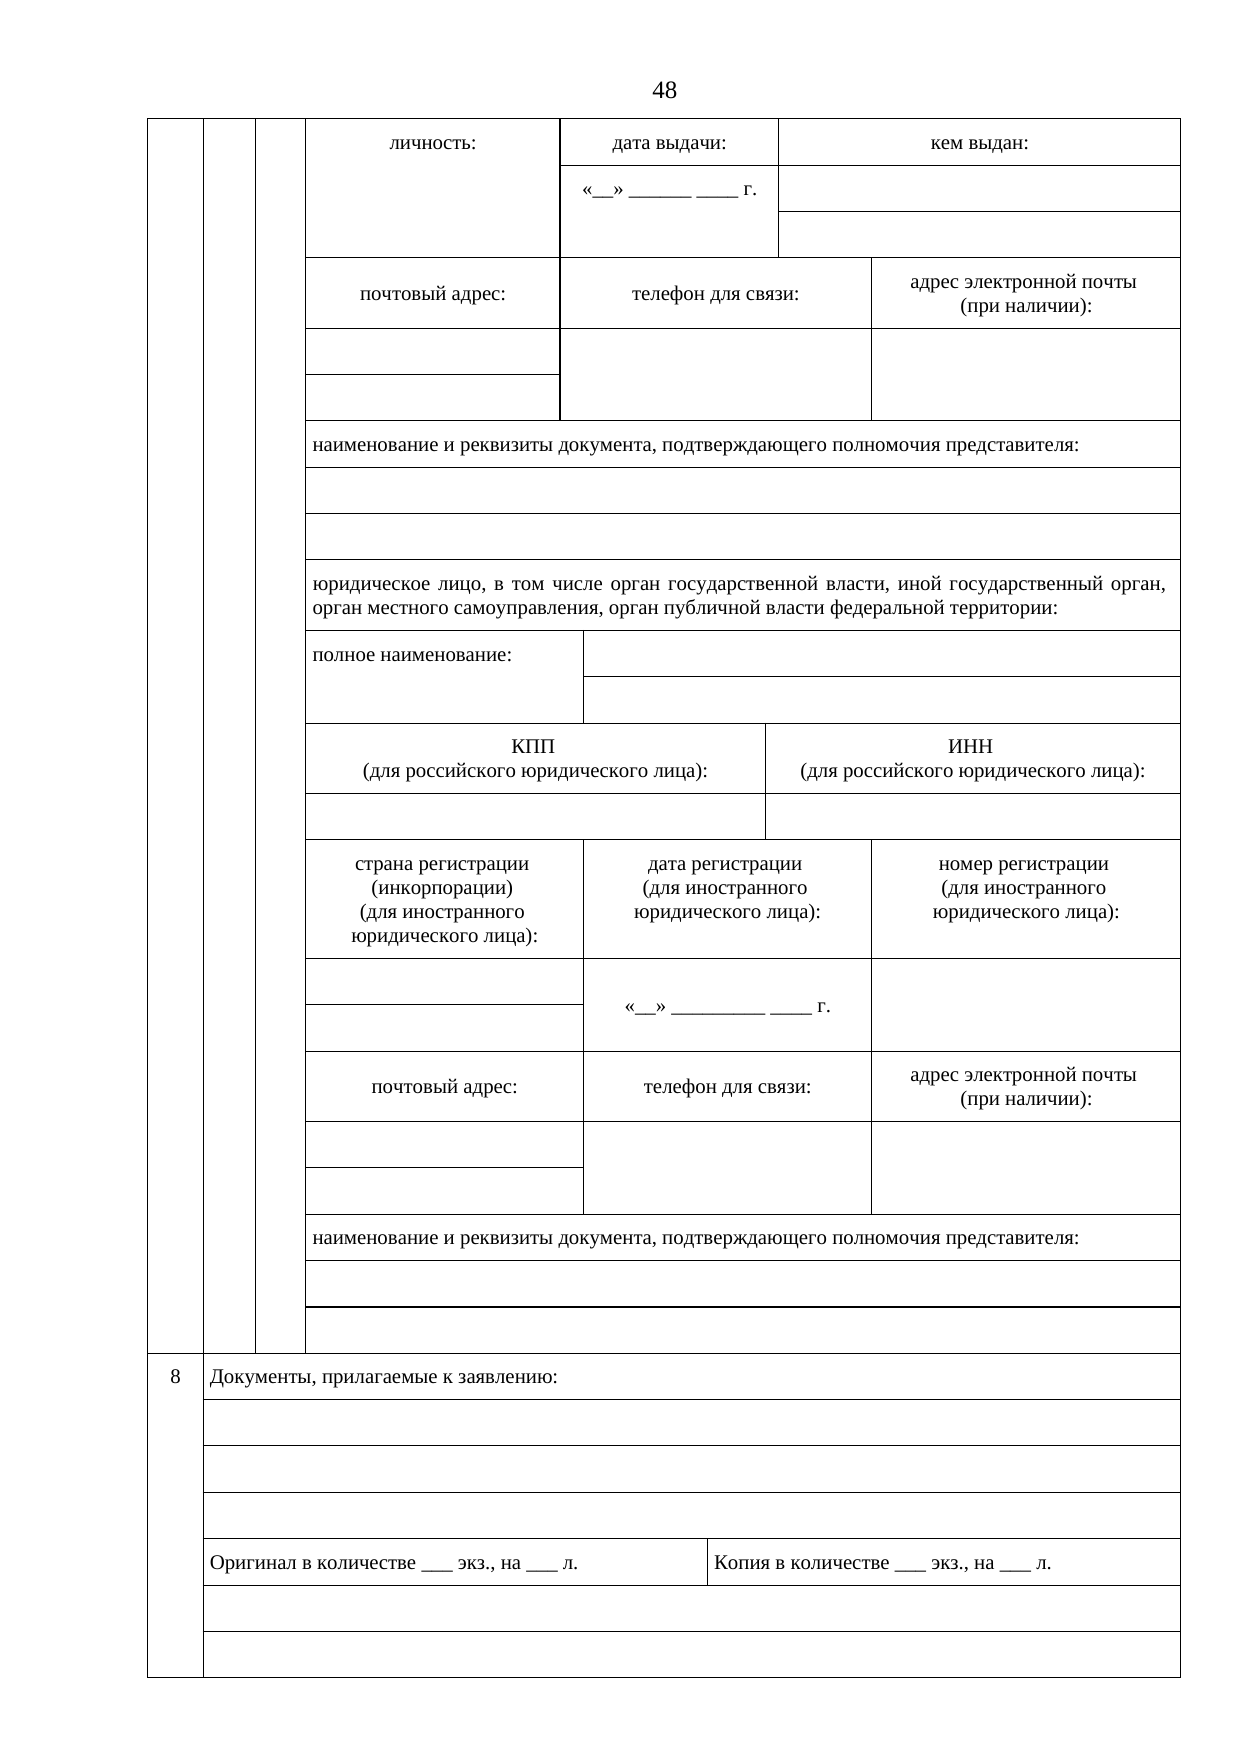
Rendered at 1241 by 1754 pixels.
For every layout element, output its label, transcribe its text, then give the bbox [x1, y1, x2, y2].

table_cell наименование и реквизиты документа, подтверждающего полномочия представителя: [306, 1215, 1180, 1260]
table_cell [306, 1308, 1180, 1353]
table_cell почтовый адрес: [306, 1052, 583, 1121]
table_cell [306, 1122, 583, 1167]
table_cell юридическое лицо, в том числе орган государственной власти, иной государственный орган, орган местного самоуправления, орган публичной власти федеральной территории: [306, 560, 1180, 630]
table_cell полное наименование: [306, 631, 583, 722]
table_cell ИНН (для российского юридического лица): [766, 724, 1180, 793]
table_cell [766, 794, 1180, 839]
table_cell дата выдачи: [561, 119, 778, 164]
table_cell [306, 959, 583, 1004]
table_cell [204, 1446, 1180, 1492]
table_cell телефон для связи: [561, 258, 871, 328]
table_cell [204, 1493, 1180, 1538]
table_cell адрес электронной почты (при наличии): [872, 1052, 1180, 1121]
table_cell [306, 468, 1180, 513]
table_cell [584, 677, 1180, 722]
table_cell [872, 959, 1180, 1051]
table_cell почтовый адрес: [306, 258, 559, 328]
table_cell [779, 212, 1180, 257]
table_cell [204, 1586, 1180, 1631]
table_cell Копия в количестве ___ экз., на ___ л. [708, 1539, 1180, 1584]
table_cell [148, 119, 203, 1353]
table_cell «__» ______ ____ г. [561, 166, 778, 257]
table_cell [306, 794, 765, 839]
table_cell [204, 119, 255, 1353]
table_cell адрес электронной почты (при наличии): [872, 258, 1180, 328]
table_cell [306, 1261, 1180, 1306]
table_cell [256, 119, 305, 1353]
table_cell КПП (для российского юридического лица): [306, 724, 765, 793]
table_cell [872, 329, 1180, 420]
table_cell [306, 375, 559, 420]
table_cell «__» _________ ____ г. [584, 959, 871, 1051]
table_cell Оригинал в количестве ___ экз., на ___ л. [204, 1539, 707, 1584]
table_cell 8 [148, 1354, 203, 1677]
table_cell [306, 1005, 583, 1051]
table_cell [204, 1632, 1180, 1677]
table_cell [584, 631, 1180, 676]
table_cell страна регистрации (инкорпорации) (для иностранного юридического лица): [306, 840, 583, 958]
table_cell номер регистрации (для иностранного юридического лица): [872, 840, 1180, 958]
table_cell [779, 166, 1180, 211]
table_cell [306, 329, 559, 374]
table_cell наименование и реквизиты документа, подтверждающего полномочия представителя: [306, 421, 1180, 467]
table_cell [306, 1168, 583, 1214]
table_cell кем выдан: [779, 119, 1180, 164]
table_cell [584, 1122, 871, 1214]
table_cell личность: [306, 119, 559, 257]
table_cell [306, 514, 1180, 559]
table_cell Документы, прилагаемые к заявлению: [204, 1354, 1180, 1399]
table_cell [561, 329, 871, 420]
table_cell [204, 1400, 1180, 1445]
table_cell телефон для связи: [584, 1052, 871, 1121]
table_cell дата регистрации (для иностранного юридического лица): [584, 840, 871, 958]
table_cell [872, 1122, 1180, 1214]
